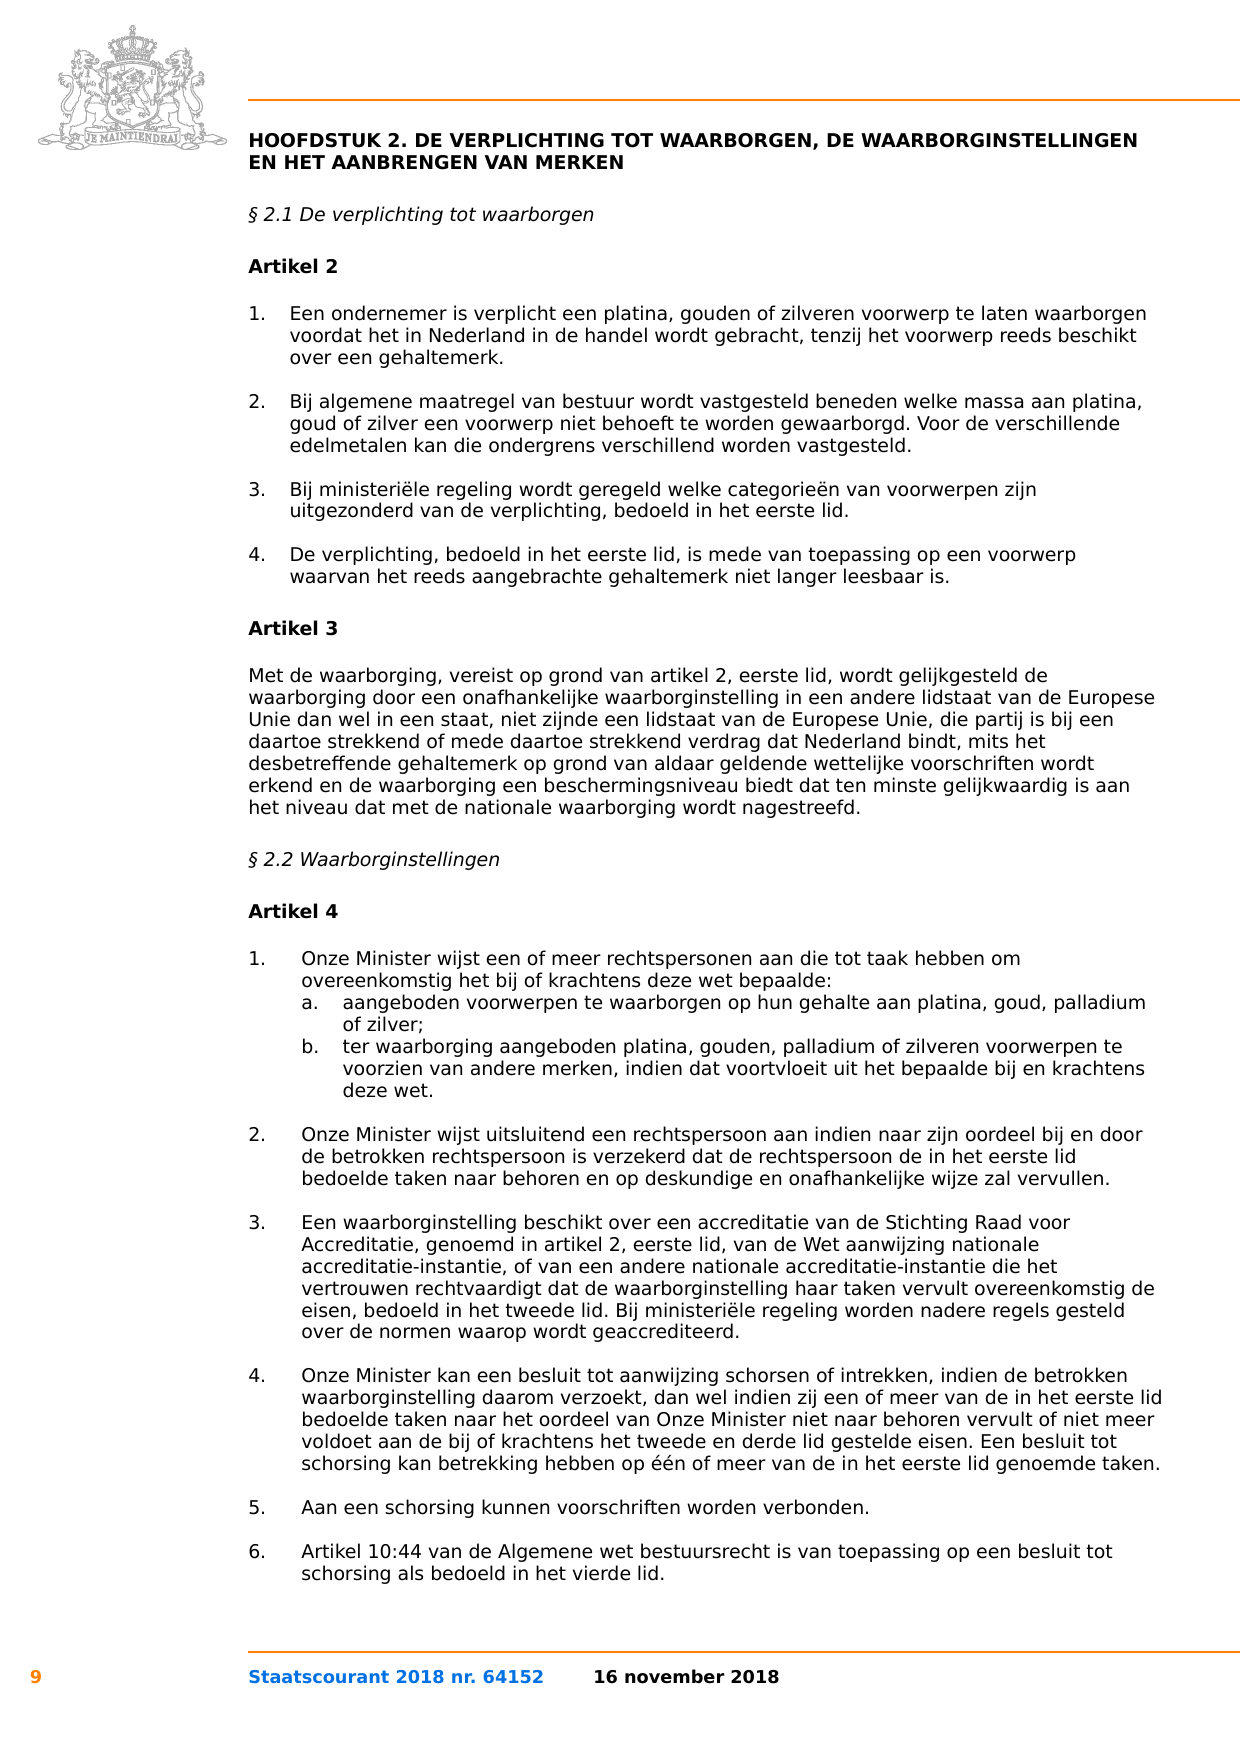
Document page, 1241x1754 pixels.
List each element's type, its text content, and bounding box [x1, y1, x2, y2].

text 5. Aan een schorsing kunnen voorschriften worden verbonden. [248, 1497, 1163, 1519]
text 2. Onze Minister wijst uitsluitend een rechtspersoon aan indien naar zijn oordeel bij en door de betrokken rechtspersoon is verzekerd dat de rechtspersoon de in het eerste lid bedoelde taken naar behoren en op deskundige en onafhankelijke wijze zal vervullen. [248, 1124, 1163, 1190]
subtitle § 2.1 De verplichting tot waarborgen [248, 204, 1163, 226]
text b. ter waarborging aangeboden platina, gouden, palladium of zilveren voorwerpen te voorzien van andere merken, indien dat voortvloeit uit het bepaalde bij en krachtens deze wet. [301, 1036, 1163, 1102]
text 6. Artikel 10:44 van de Algemene wet bestuursrecht is van toepassing op een besluit tot schorsing als bedoeld in het vierde lid. [248, 1541, 1163, 1585]
text 2. Bij algemene maatregel van bestuur wordt vastgesteld beneden welke massa aan platina, goud of zilver een voorwerp niet behoeft te worden gewaarborgd. Voor de verschillende edelmetalen kan die ondergrens verschillend worden vastgesteld. [248, 391, 1163, 457]
subtitle Artikel 2 [248, 256, 1163, 278]
text 3. Een waarborginstelling beschikt over een accreditatie van de Stichting Raad voor Accreditatie, genoemd in artikel 2, eerste lid, van de Wet aanwijzing nationale accreditatie-instantie, of van een andere nationale accreditatie-instantie die het vertrouwen rechtvaardigt dat de waarborginstelling haar taken vervult overeenkomstig de eisen, bedoeld in het tweede lid. Bij ministeriële regeling worden nadere regels gesteld over de normen waarop wordt geaccrediteerd. [248, 1212, 1163, 1343]
text a. aangeboden voorwerpen te waarborgen op hun gehalte aan platina, goud, palladium of zilver; [301, 992, 1163, 1036]
subtitle Artikel 3 [248, 618, 1163, 640]
text 4. Onze Minister kan een besluit tot aanwijzing schorsen of intrekken, indien de betrokken waarborginstelling daarom verzoekt, dan wel indien zij een of meer van de in het eerste lid bedoelde taken naar het oordeel van Onze Minister niet naar behoren vervult of niet meer voldoet aan de bij of krachtens het tweede en derde lid gestelde eisen. Een besluit tot schorsing kan betrekking hebben op één of meer van de in het eerste lid genoemde taken. [248, 1365, 1163, 1475]
subtitle § 2.2 Waarborginstellingen [248, 849, 1163, 871]
text 4. De verplichting, bedoeld in het eerste lid, is mede van toepassing op een voorwerp waarvan het reeds aangebrachte gehaltemerk niet langer leesbaar is. [248, 544, 1163, 588]
text 1. Onze Minister wijst een of meer rechtspersonen aan die tot taak hebben om overeenkomstig het bij of krachtens deze wet bepaalde: [248, 948, 1163, 992]
text Met de waarborging, vereist op grond van artikel 2, eerste lid, wordt gelijkgesteld de waarborging door een onafhankelijke waarborginstelling in een andere lidstaat van de Europese Unie dan wel in een staat, niet zijnde een lidstaat van de Europese Unie, die partij is bij een daartoe strekkend of mede daartoe strekkend verdrag dat Nederland bindt, mits het desbetreffende gehaltemerk op grond van aldaar geldende wettelijke voorschriften wordt erkend en de waarborging een beschermingsniveau biedt dat ten minste gelijkwaardig is aan het niveau dat met de nationale waarborging wordt nagestreefd. [248, 665, 1163, 819]
text 1. Een ondernemer is verplicht een platina, gouden of zilveren voorwerp te laten waarborgen voordat het in Nederland in de handel wordt gebracht, tenzij het voorwerp reeds beschikt over een gehaltemerk. [248, 303, 1163, 369]
subtitle Artikel 4 [248, 901, 1163, 923]
text 3. Bij ministeriële regeling wordt geregeld welke categorieën van voorwerpen zijn uitgezonderd van de verplichting, bedoeld in het eerste lid. [248, 478, 1163, 522]
subtitle HOOFDSTUK 2. DE VERPLICHTING TOT WAARBORGEN, DE WAARBORGINSTELLINGEN EN HET AANBRENGEN VAN MERKEN [248, 130, 1163, 174]
picture [38, 25, 227, 150]
